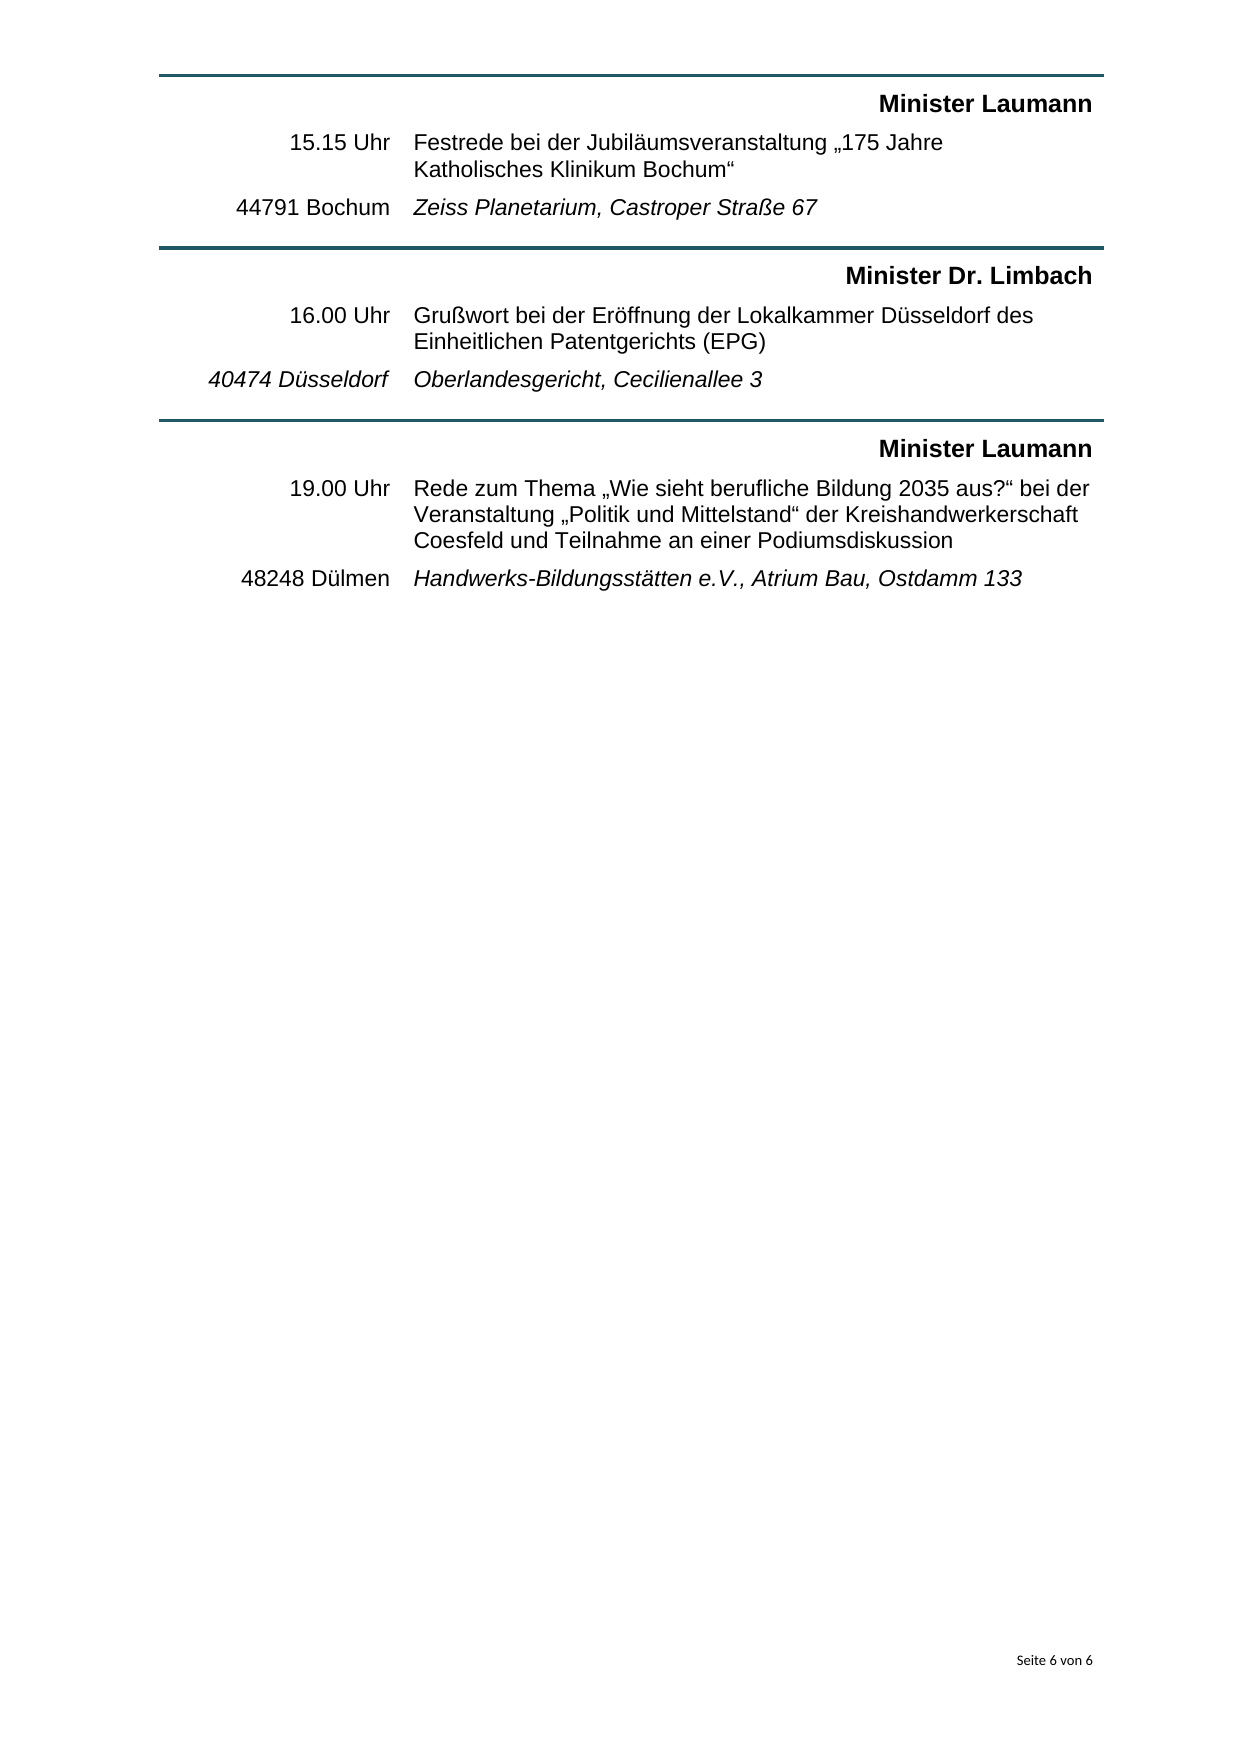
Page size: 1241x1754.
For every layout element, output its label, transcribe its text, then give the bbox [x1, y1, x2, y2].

table_cell 40474 Düsseldorf [159, 355, 402, 393]
table_cell 44791 Bochum [159, 182, 402, 220]
table_cell 16.00 Uhr [159, 290, 402, 354]
table_header Minister Laumann [402, 77, 1104, 117]
table_cell Rede zum Thema „Wie sieht berufliche Bildung 2035 aus?“ bei der Veranstaltung „Politik und Mittelstand“ der Kreishandwerkerschaft Coesfeld und Teilnahme an einer Podiumsdiskussion [402, 463, 1104, 553]
table_header Minister Laumann [402, 422, 1104, 463]
table_header [159, 250, 402, 290]
table_cell Handwerks-Bildungsstätten e.V., Atrium Bau, Ostdamm 133 [402, 554, 1104, 592]
table_cell 48248 Dülmen [159, 554, 402, 592]
table_header Minister Dr. Limbach [402, 250, 1104, 290]
table_cell Oberlandesgericht, Cecilienallee 3 [402, 355, 1104, 393]
table_cell 19.00 Uhr [159, 463, 402, 553]
table_cell Zeiss Planetarium, Castroper Straße 67 [402, 182, 1104, 220]
table_header [159, 77, 402, 117]
table_cell Festrede bei der Jubiläumsveranstaltung „175 Jahre Katholisches Klinikum Bochum“ [402, 118, 1104, 182]
table_header [159, 422, 402, 463]
table_cell Grußwort bei der Eröffnung der Lokalkammer Düsseldorf des Einheitlichen Patentgerichts (EPG) [402, 290, 1104, 354]
table_cell 15.15 Uhr [159, 118, 402, 182]
